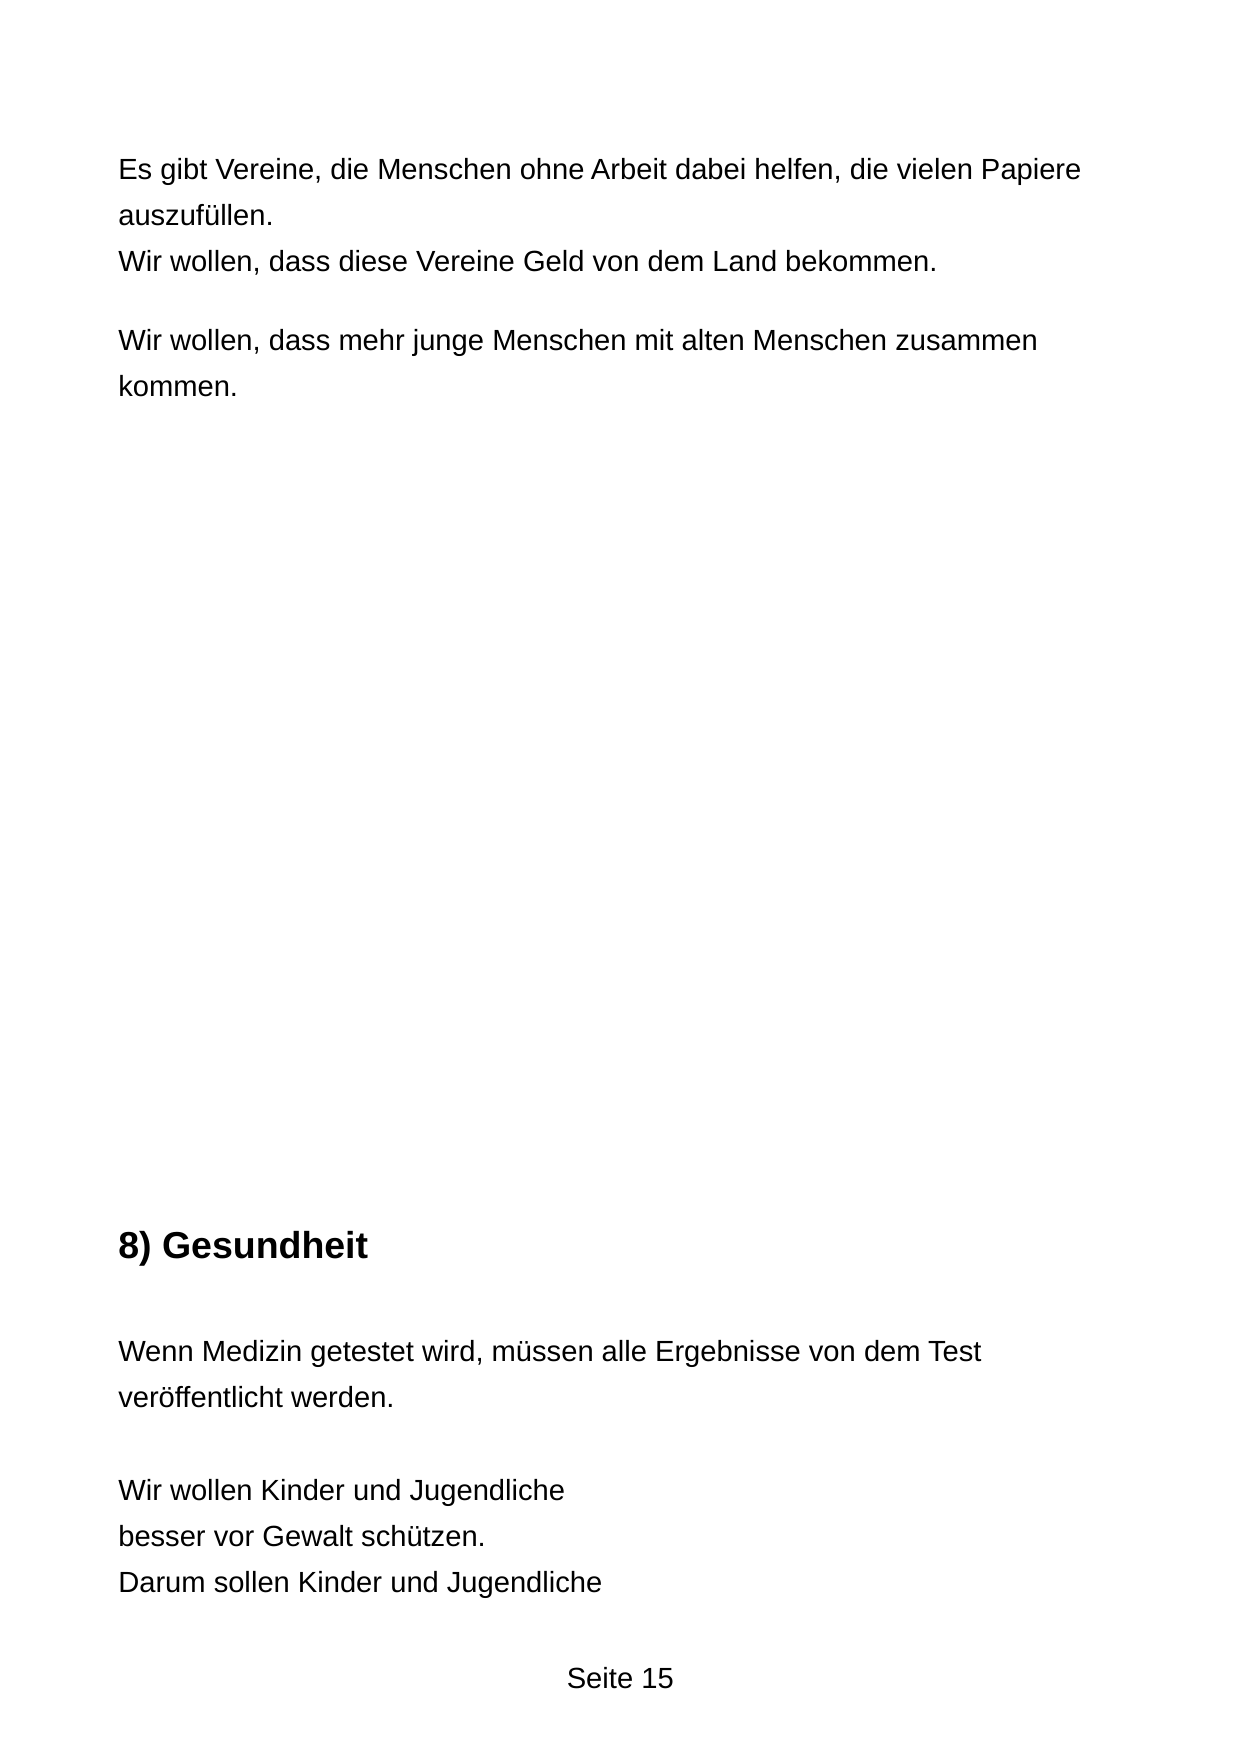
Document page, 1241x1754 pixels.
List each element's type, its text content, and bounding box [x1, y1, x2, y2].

text besser vor Gewalt schützen. [118, 1518, 1150, 1552]
text auszufüllen. [118, 198, 1150, 231]
subtitle 8) Gesundheit [118, 1223, 1150, 1266]
text Darum sollen Kinder und Jugendliche [118, 1564, 1150, 1598]
text veröffentlicht werden. [118, 1380, 1150, 1414]
text Wenn Medizin getestet wird, müssen alle Ergebnisse von dem Test [118, 1334, 1150, 1368]
text Wir wollen, dass diese Vereine Geld von dem Land bekommen. [118, 244, 1150, 277]
text kommen. [118, 369, 1150, 403]
text Wir wollen, dass mehr junge Menschen mit alten Menschen zusammen [118, 290, 1150, 357]
text Es gibt Vereine, die Menschen ohne Arbeit dabei helfen, die vielen Papiere [118, 118, 1150, 185]
text Wir wollen Kinder und Jugendliche [118, 1472, 1150, 1506]
